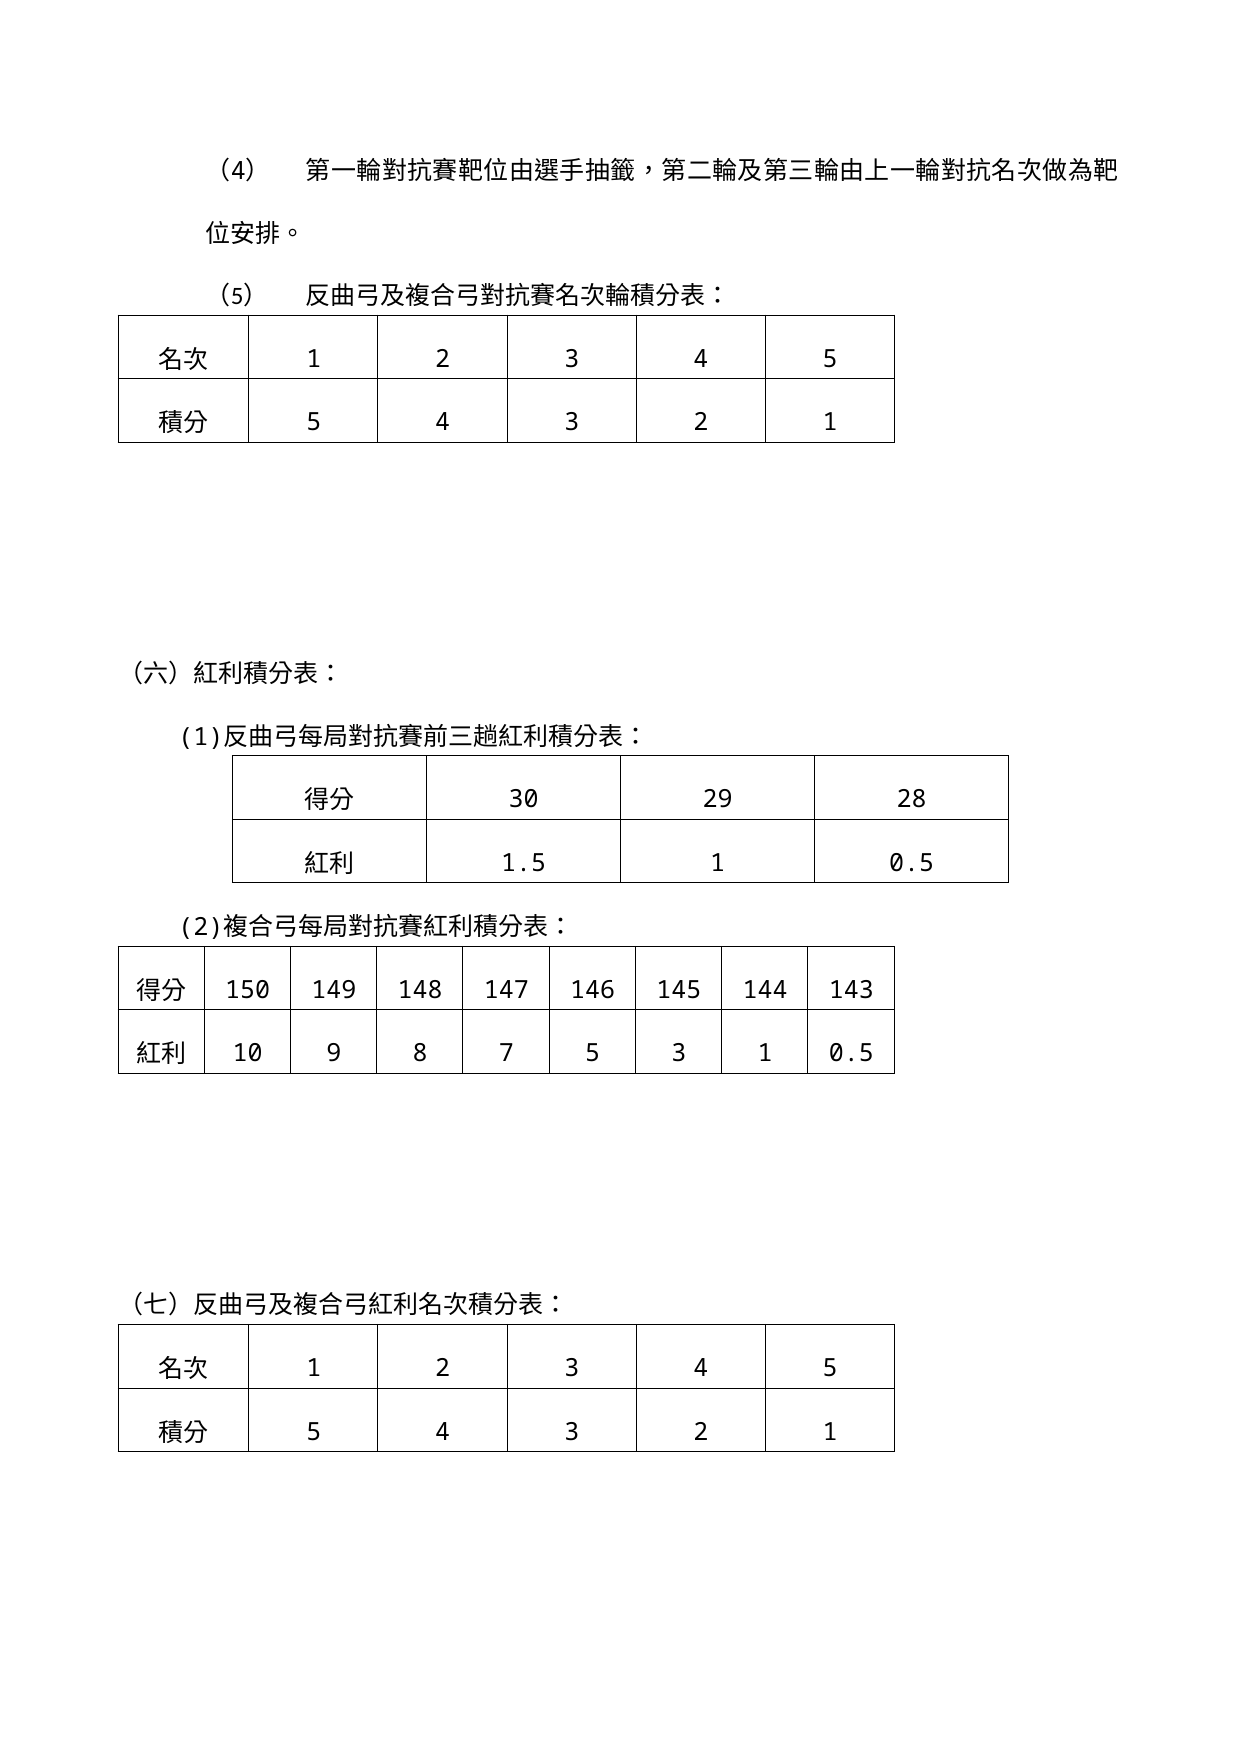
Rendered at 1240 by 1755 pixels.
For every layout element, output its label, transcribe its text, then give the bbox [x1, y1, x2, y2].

text （六）紅利積分表： [118, 630, 1121, 693]
table_cell 0.5 [808, 1010, 894, 1073]
table_header 143 [808, 947, 894, 1009]
table_header 5 [766, 1325, 894, 1387]
table_cell 2 [637, 1389, 765, 1451]
text （七）反曲弓及複合弓紅利名次積分表： [118, 1261, 1121, 1324]
table_cell 積分 [119, 1389, 248, 1451]
table_header 145 [636, 947, 721, 1009]
table_cell 5 [249, 1389, 377, 1451]
table_header 28 [815, 756, 1008, 819]
table_cell 4 [378, 379, 507, 442]
table_header 名次 [119, 316, 248, 378]
table_header 147 [463, 947, 549, 1009]
table_cell 5 [249, 379, 377, 442]
table_header 149 [291, 947, 376, 1009]
table_cell 5 [550, 1010, 635, 1073]
table_cell 3 [508, 379, 636, 442]
text (2)複合弓每局對抗賽紅利積分表： [118, 883, 1121, 946]
table_cell 1 [722, 1010, 807, 1073]
table_header 5 [766, 316, 894, 378]
list 第一輪對抗賽靶位由選手抽籤，第二輪及第三輪由上一輪對抗名次做為靶位安排。 [206, 127, 1121, 252]
table_header 得分 [119, 947, 204, 1009]
table_cell 1 [766, 1389, 894, 1451]
table_cell 紅利 [233, 820, 426, 882]
table_header 150 [205, 947, 290, 1009]
table_cell 積分 [119, 379, 248, 442]
table_cell 2 [637, 379, 765, 442]
table_header 名次 [119, 1325, 248, 1387]
table_cell 1 [621, 820, 814, 882]
table_cell 4 [378, 1389, 507, 1451]
table_cell 0.5 [815, 820, 1008, 882]
list 反曲弓及複合弓對抗賽名次輪積分表： [206, 252, 1121, 314]
table_header 3 [508, 1325, 636, 1387]
table_header 1 [249, 1325, 377, 1387]
table_cell 3 [508, 1389, 636, 1451]
table_header 30 [427, 756, 620, 819]
table_header 2 [378, 1325, 507, 1387]
table_cell 7 [463, 1010, 549, 1073]
table_cell 3 [636, 1010, 721, 1073]
table_cell 紅利 [119, 1010, 204, 1073]
table_cell 1 [766, 379, 894, 442]
table_header 4 [637, 1325, 765, 1387]
table_header 148 [377, 947, 462, 1009]
table_header 2 [378, 316, 507, 378]
table_header 146 [550, 947, 635, 1009]
table_header 29 [621, 756, 814, 819]
text (1)反曲弓每局對抗賽前三趟紅利積分表： [118, 693, 1121, 755]
table_header 得分 [233, 756, 426, 819]
table_header 4 [637, 316, 765, 378]
table_cell 10 [205, 1010, 290, 1073]
table_header 3 [508, 316, 636, 378]
table_cell 9 [291, 1010, 376, 1073]
table_cell 8 [377, 1010, 462, 1073]
table_header 144 [722, 947, 807, 1009]
table_cell 1.5 [427, 820, 620, 882]
table_header 1 [249, 316, 377, 378]
